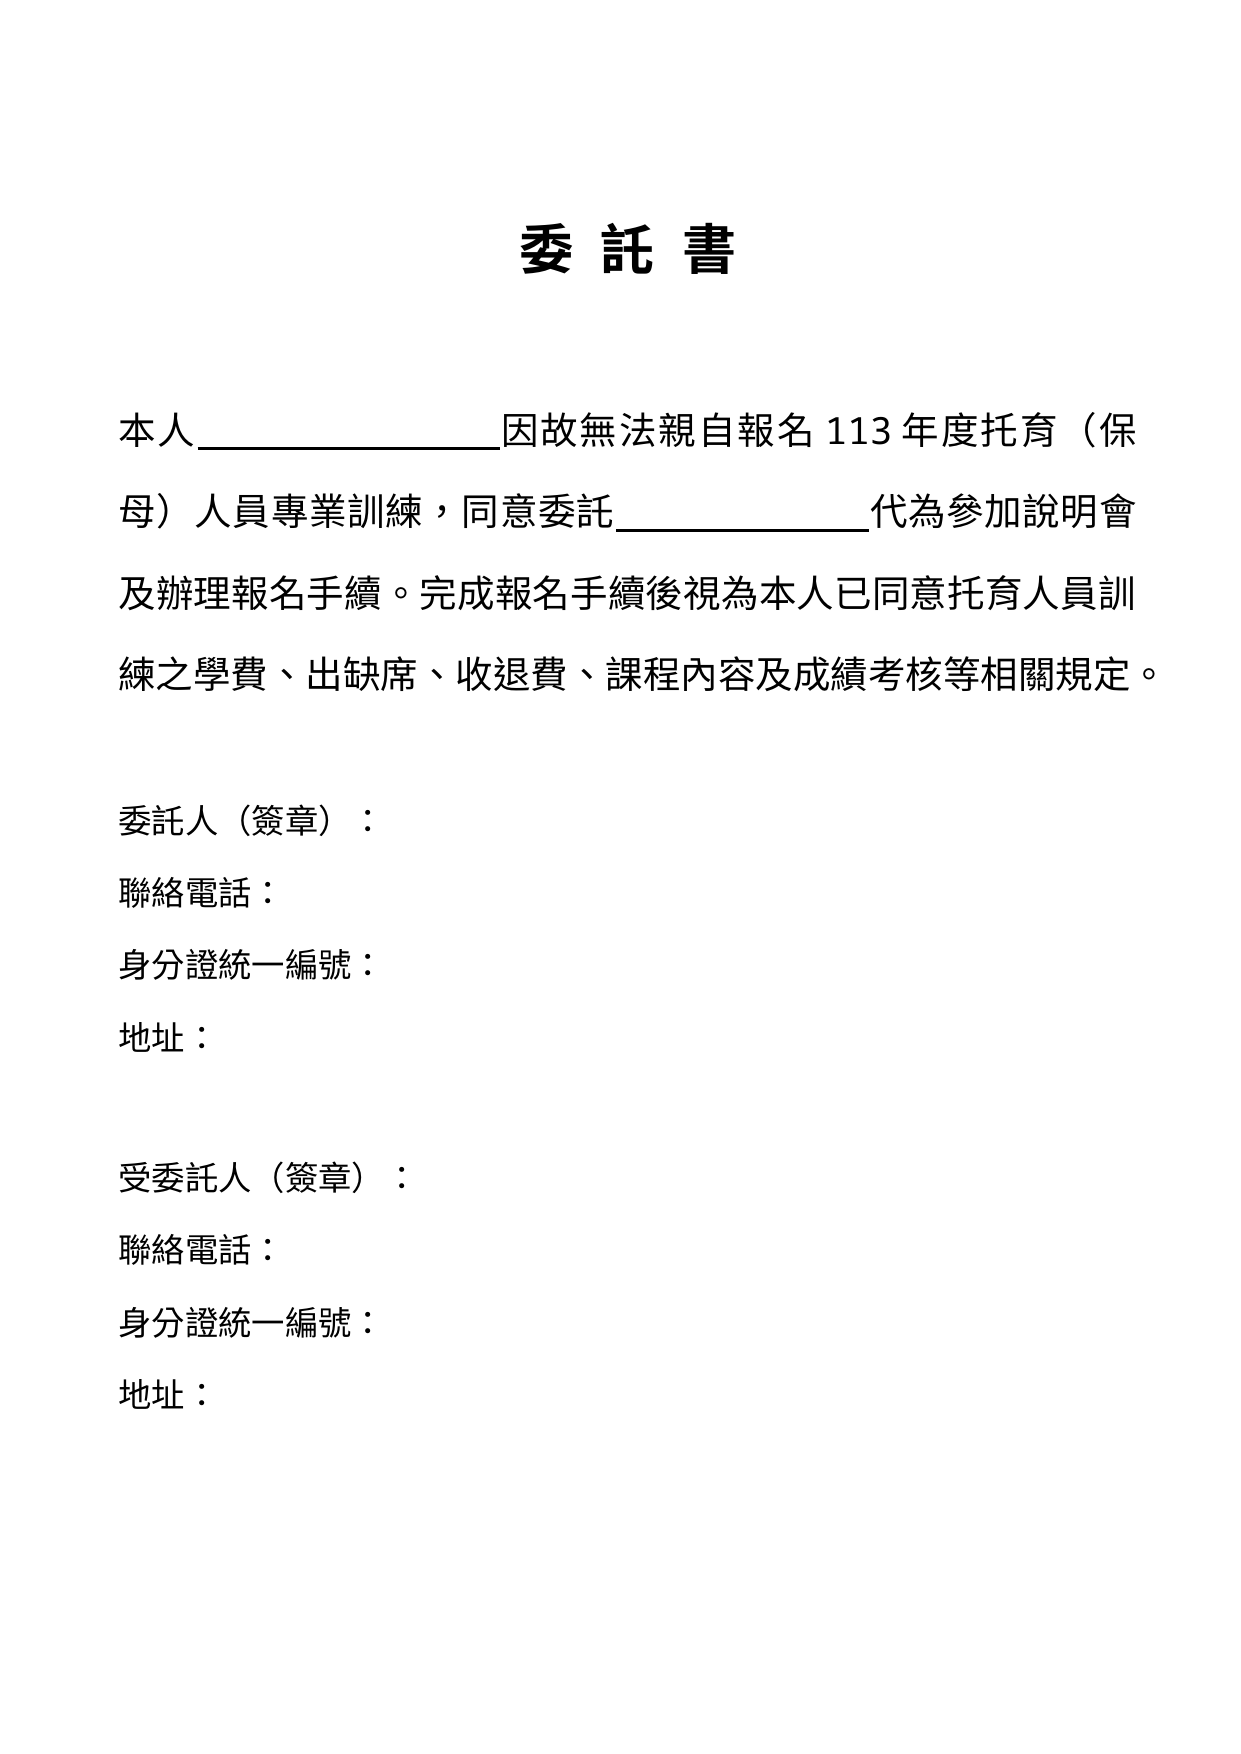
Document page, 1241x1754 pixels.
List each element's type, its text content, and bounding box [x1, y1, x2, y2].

text 委 託 書 [118, 206, 1137, 285]
text 身分證統一編號： [118, 1296, 1137, 1344]
text 委託人（簽章）： [118, 794, 1191, 843]
text 地址： [118, 1011, 1137, 1059]
text 本人 因故無法親自報名113年度托育（保母）人員專業訓練，同意委託 代為參加說明會及辦理報名手續。完成報名手續後視為本人已同意托育人員訓練之學費、出缺席、收退費、課程內容及成績考核等相關規定。 [118, 401, 1137, 699]
text 地址： [118, 1368, 1137, 1417]
text 身分證統一編號： [118, 939, 1137, 987]
text 受委託人（簽章）： [118, 1152, 1137, 1200]
text 聯絡電話： [118, 1224, 1137, 1272]
text 聯絡電話： [118, 867, 1191, 915]
